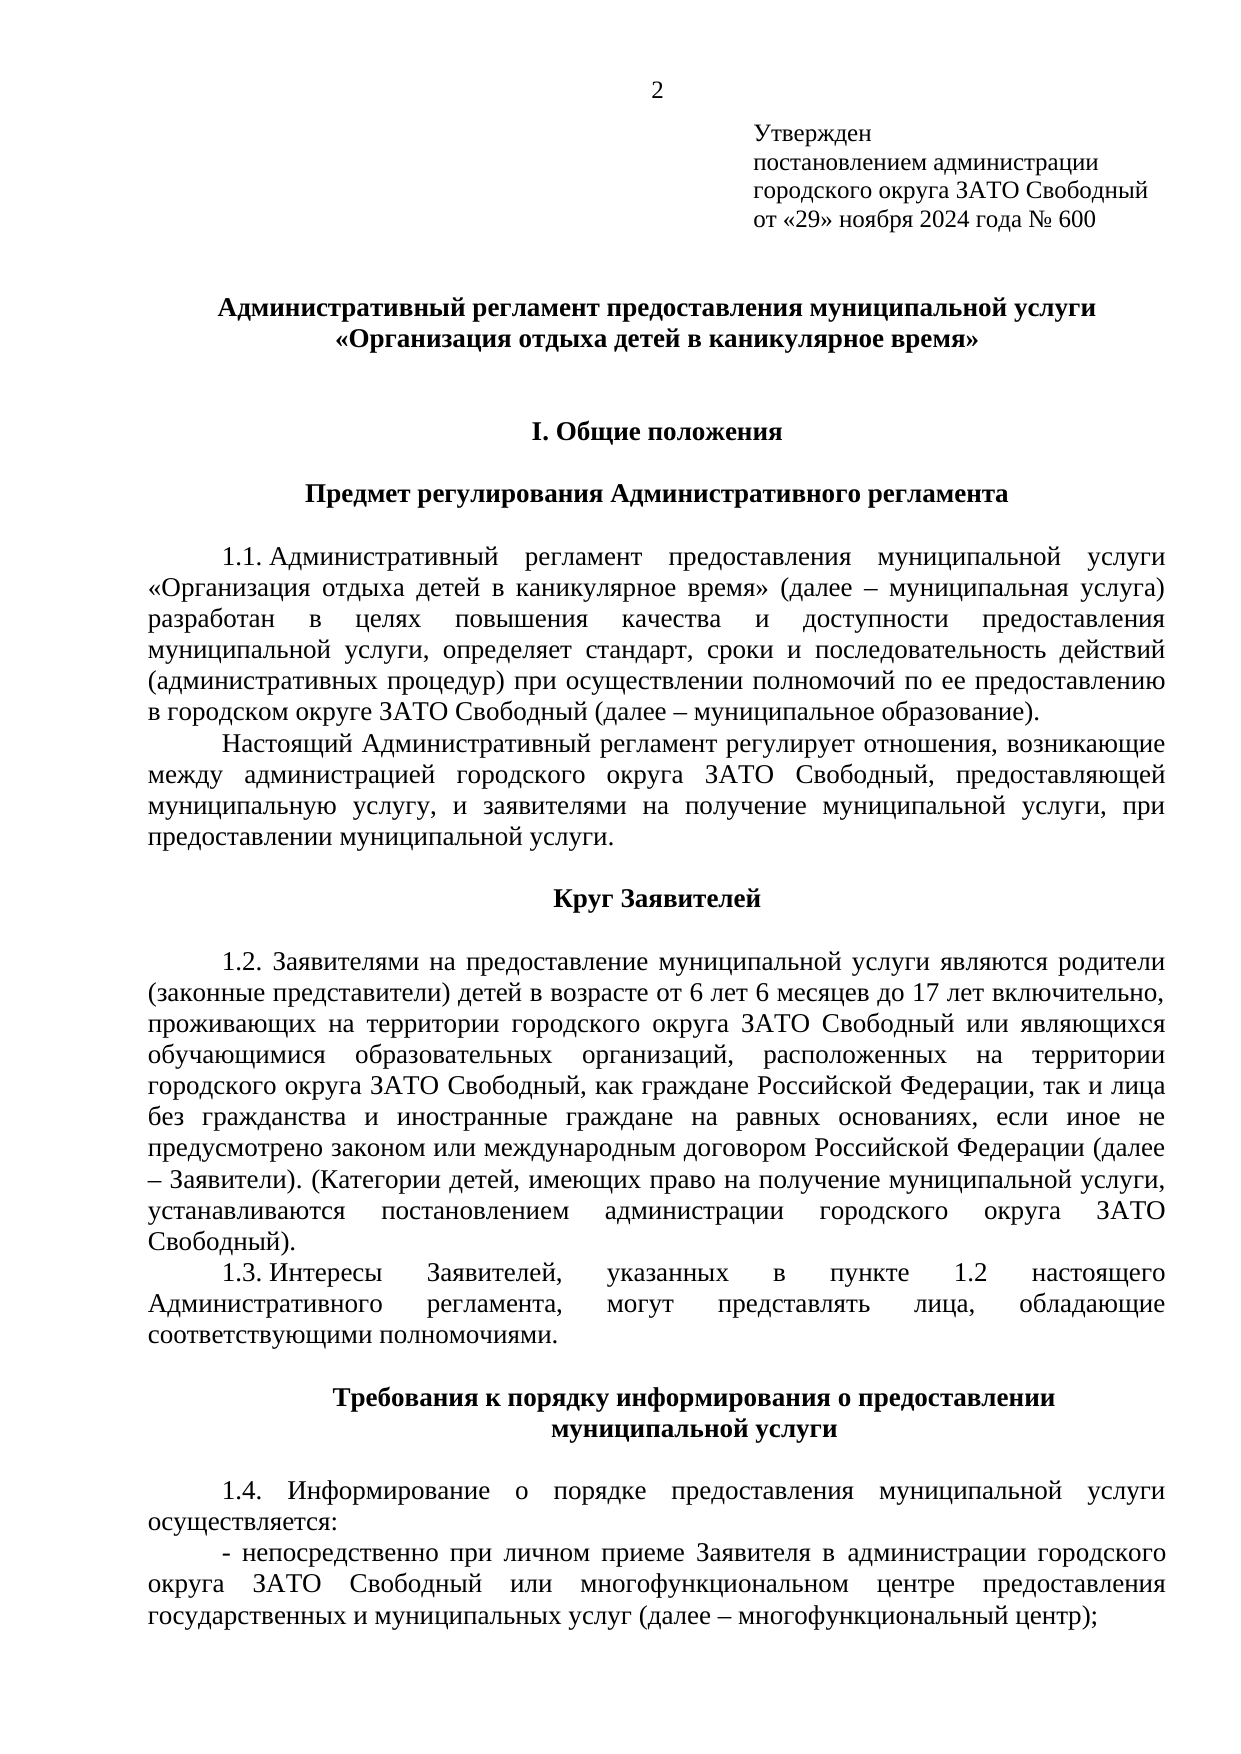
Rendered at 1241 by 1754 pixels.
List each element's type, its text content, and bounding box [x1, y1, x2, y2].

text 1.2. Заявителями на предоставление муниципальной услуги являются родители (законные представители) детей в возрасте от 6 лет 6 месяцев до 17 лет включительно, проживающих на территории городского округа ЗАТО Свободный или являющихся обучающимися образовательных организаций, расположенных на территории городского округа ЗАТО Свободный, как граждане Российской Федерации, так и лица без гражданства и иностранные граждане на равных основаниях, если иное не предусмотрено законом или международным договором Российской Федерации (далее – Заявители). (Категории детей, имеющих право на получение муниципальной услуги, устанавливаются постановлением администрации городского округа ЗАТО Свободный). [148, 945, 1167, 1256]
text I. Общие положения [148, 415, 1167, 446]
text 1.1. Административный регламент предоставления муниципальной услуги «Организация отдыха детей в каникулярное время» (далее – муниципальная услуга) разработан в целях повышения качества и доступности предоставления муниципальной услуги, определяет стандарт, сроки и последовательность действий (административных процедур) при осуществлении полномочий по ее предоставлению в городском округе ЗАТО Свободный (далее – муниципальное образование). [148, 540, 1167, 727]
text «Организация отдыха детей в каникулярное время» [148, 322, 1167, 353]
text Административный регламент предоставления муниципальной услуги [148, 291, 1167, 322]
text муниципальной услуги [148, 1412, 1167, 1443]
text Требования к порядку информирования о предоставлении [148, 1381, 1167, 1412]
text 1.4. Информирование о порядке предоставления муниципальной услуги осуществляется: [148, 1474, 1167, 1536]
text Круг Заявителей [148, 882, 1167, 913]
text - непосредственно при личном приеме Заявителя в администрации городского округа ЗАТО Свободный или многофункциональном центре предоставления государственных и муниципальных услуг (далее – многофункциональный центр); [148, 1536, 1167, 1630]
text Предмет регулирования Административного регламента [148, 477, 1167, 509]
text постановлением администрации [148, 147, 1167, 176]
text городского округа ЗАТО Свободный [148, 176, 1167, 204]
text Утвержден [148, 118, 1167, 147]
text Настоящий Административный регламент регулирует отношения, возникающие между администрацией городского округа ЗАТО Свободный, предоставляющей муниципальную услугу, и заявителями на получение муниципальной услуги, при предоставлении муниципальной услуги. [148, 727, 1167, 851]
text от «29» ноября 2024 года № 600 [148, 204, 1167, 233]
text 1.3. Интересы Заявителей, указанных в пункте 1.2 настоящего Административного регламента, могут представлять лица, обладающие соответствующими полномочиями. [148, 1256, 1167, 1349]
